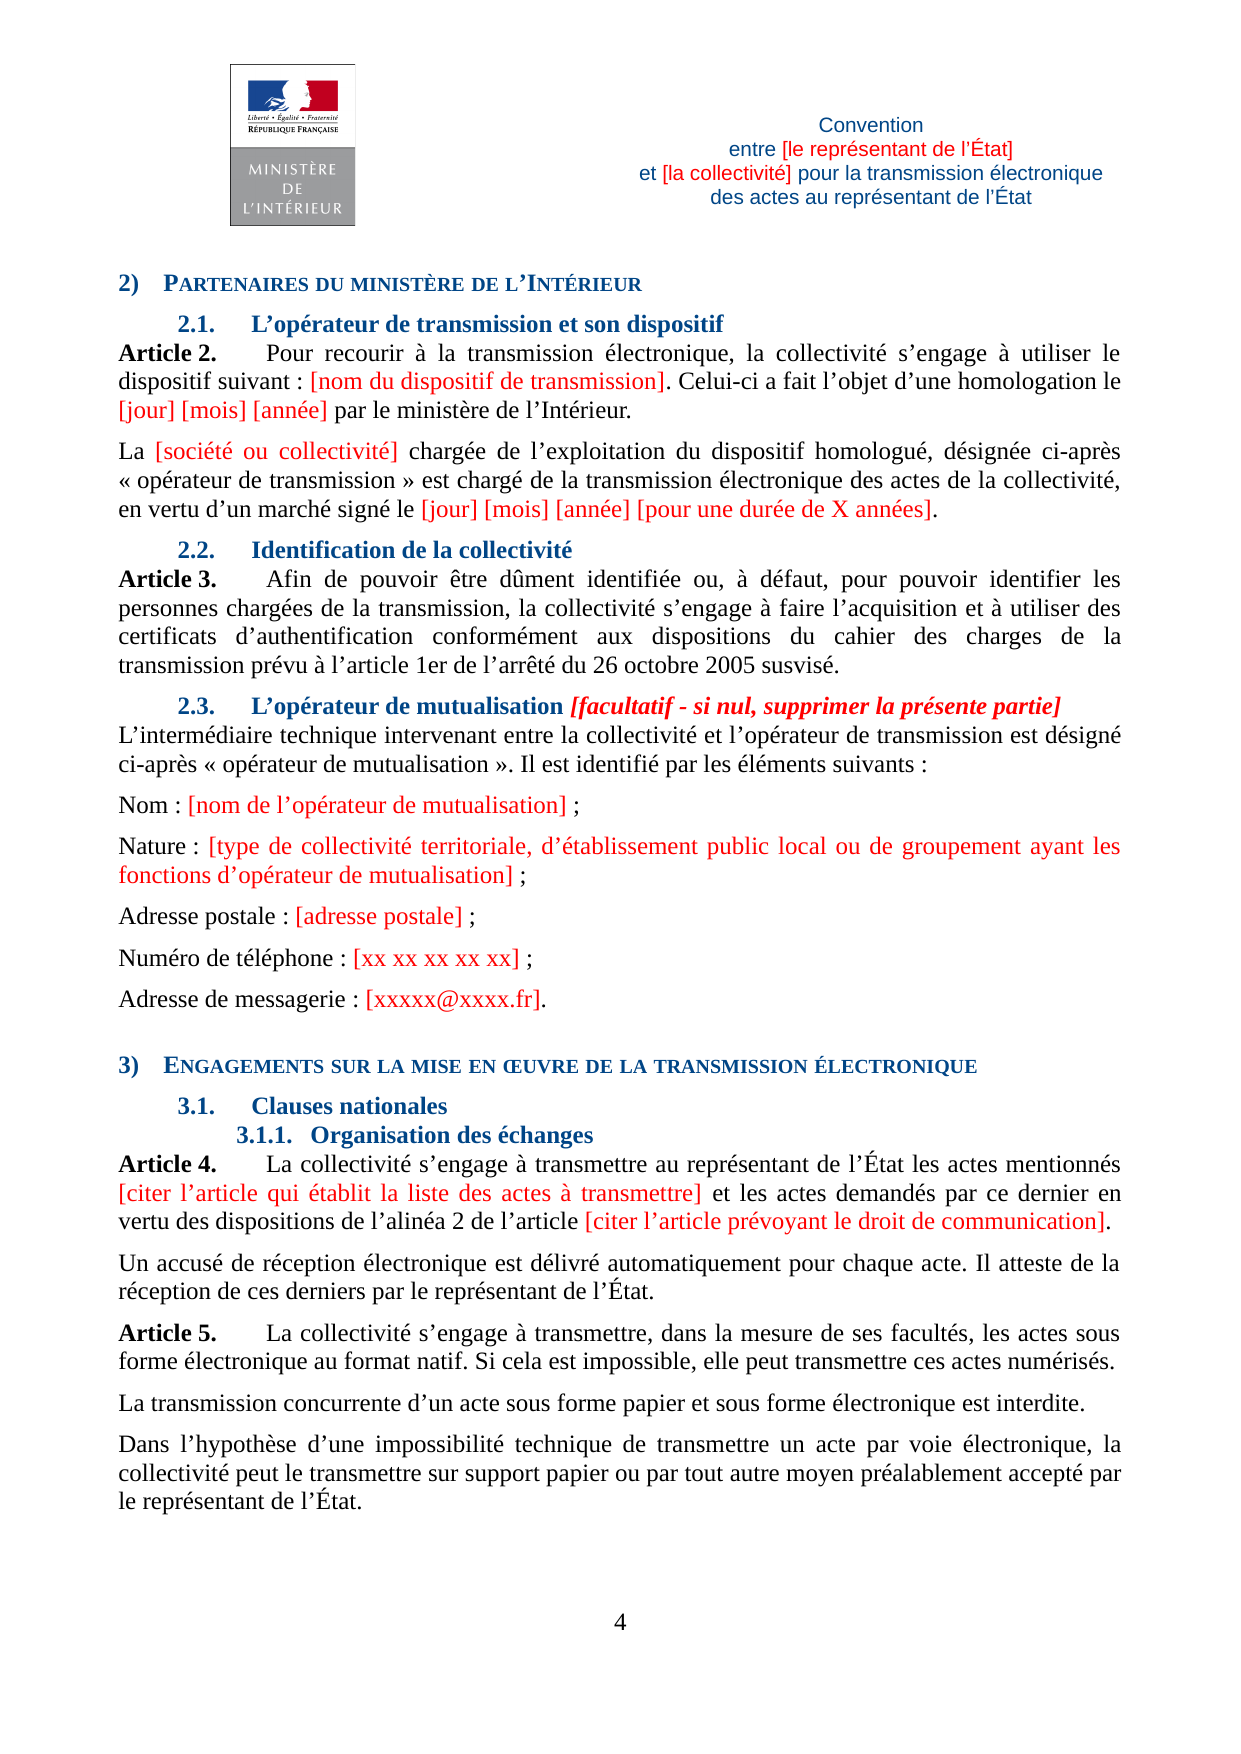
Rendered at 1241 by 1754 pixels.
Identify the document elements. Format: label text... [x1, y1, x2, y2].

text Dans l’hypothèse d’une impossibilité technique de transmettre un acte par voie électronique, la collectivité peut le transmettre sur support papier ou par tout autre moyen préalablement accepté par le représentant de l’État. [118, 1429, 1122, 1515]
subtitle Partenaires du ministère de l’Intérieur [118, 268, 1122, 296]
text Adresse de messagerie : [xxxxx@xxxx.fr]. [118, 984, 1122, 1013]
list La collectivité s’engage à transmettre au représentant de l’État les actes mentionnés [citer l’article qui établit la liste des actes à transmettre] et les actes demandés par ce dernier en vertu des dispositions de l’alinéa 2 de l’article [citer l’article prévoyant le droit de communication]. [118, 1149, 1122, 1235]
text Nom : [nom de l’opérateur de mutualisation] ; [118, 790, 1122, 819]
text La [société ou collectivité] chargée de l’exploitation du dispositif homologué, désignée ci-après « opérateur de transmission » est chargé de la transmission électronique des actes de la collectivité, en vertu d’un marché signé le [jour] [mois] [année] [pour une durée de X années]. [118, 436, 1122, 523]
list Afin de pouvoir être dûment identifiée ou, à défaut, pour pouvoir identifier les personnes chargées de la transmission, la collectivité s’engage à faire l’acquisition et à utiliser des certificats d’authentification conformément aux dispositions du cahier des charges de la transmission prévu à l’article 1er de l’arrêté du 26 octobre 2005 susvisé. [118, 564, 1122, 679]
subtitle Clauses nationales [177, 1091, 1122, 1120]
text Adresse postale : [adresse postale] ; [118, 901, 1122, 930]
text L’intermédiaire technique intervenant entre la collectivité et l’opérateur de transmission est désigné ci-après « opérateur de mutualisation ». Il est identifié par les éléments suivants : [118, 720, 1122, 778]
subtitle L’opérateur de mutualisation [facultatif - si nul, supprimer la présente partie] [177, 691, 1122, 720]
picture [230, 64, 356, 226]
text Numéro de téléphone : [xx xx xx xx xx] ; [118, 943, 1122, 971]
subtitle Identification de la collectivité [177, 535, 1122, 564]
subtitle Organisation des échanges [236, 1120, 1122, 1149]
list La collectivité s’engage à transmettre, dans la mesure de ses facultés, les actes sous forme électronique au format natif. Si cela est impossible, elle peut transmettre ces actes numérisés. [118, 1318, 1122, 1375]
text Un accusé de réception électronique est délivré automatiquement pour chaque acte. Il atteste de la réception de ces derniers par le représentant de l’État. [118, 1248, 1122, 1305]
subtitle L’opérateur de transmission et son dispositif [177, 309, 1122, 338]
subtitle Engagements sur la mise en œuvre de la transmission électronique [118, 1050, 1122, 1079]
text Nature : [type de collectivité territoriale, d’établissement public local ou de groupement ayant les fonctions d’opérateur de mutualisation] ; [118, 831, 1122, 889]
text La transmission concurrente d’un acte sous forme papier et sous forme électronique est interdite. [118, 1388, 1122, 1416]
list Pour recourir à la transmission électronique, la collectivité s’engage à utiliser le dispositif suivant : [nom du dispositif de transmission]. Celui-ci a fait l’objet d’une homologation le [jour] [mois] [année] par le ministère de l’Intérieur. [118, 338, 1122, 424]
